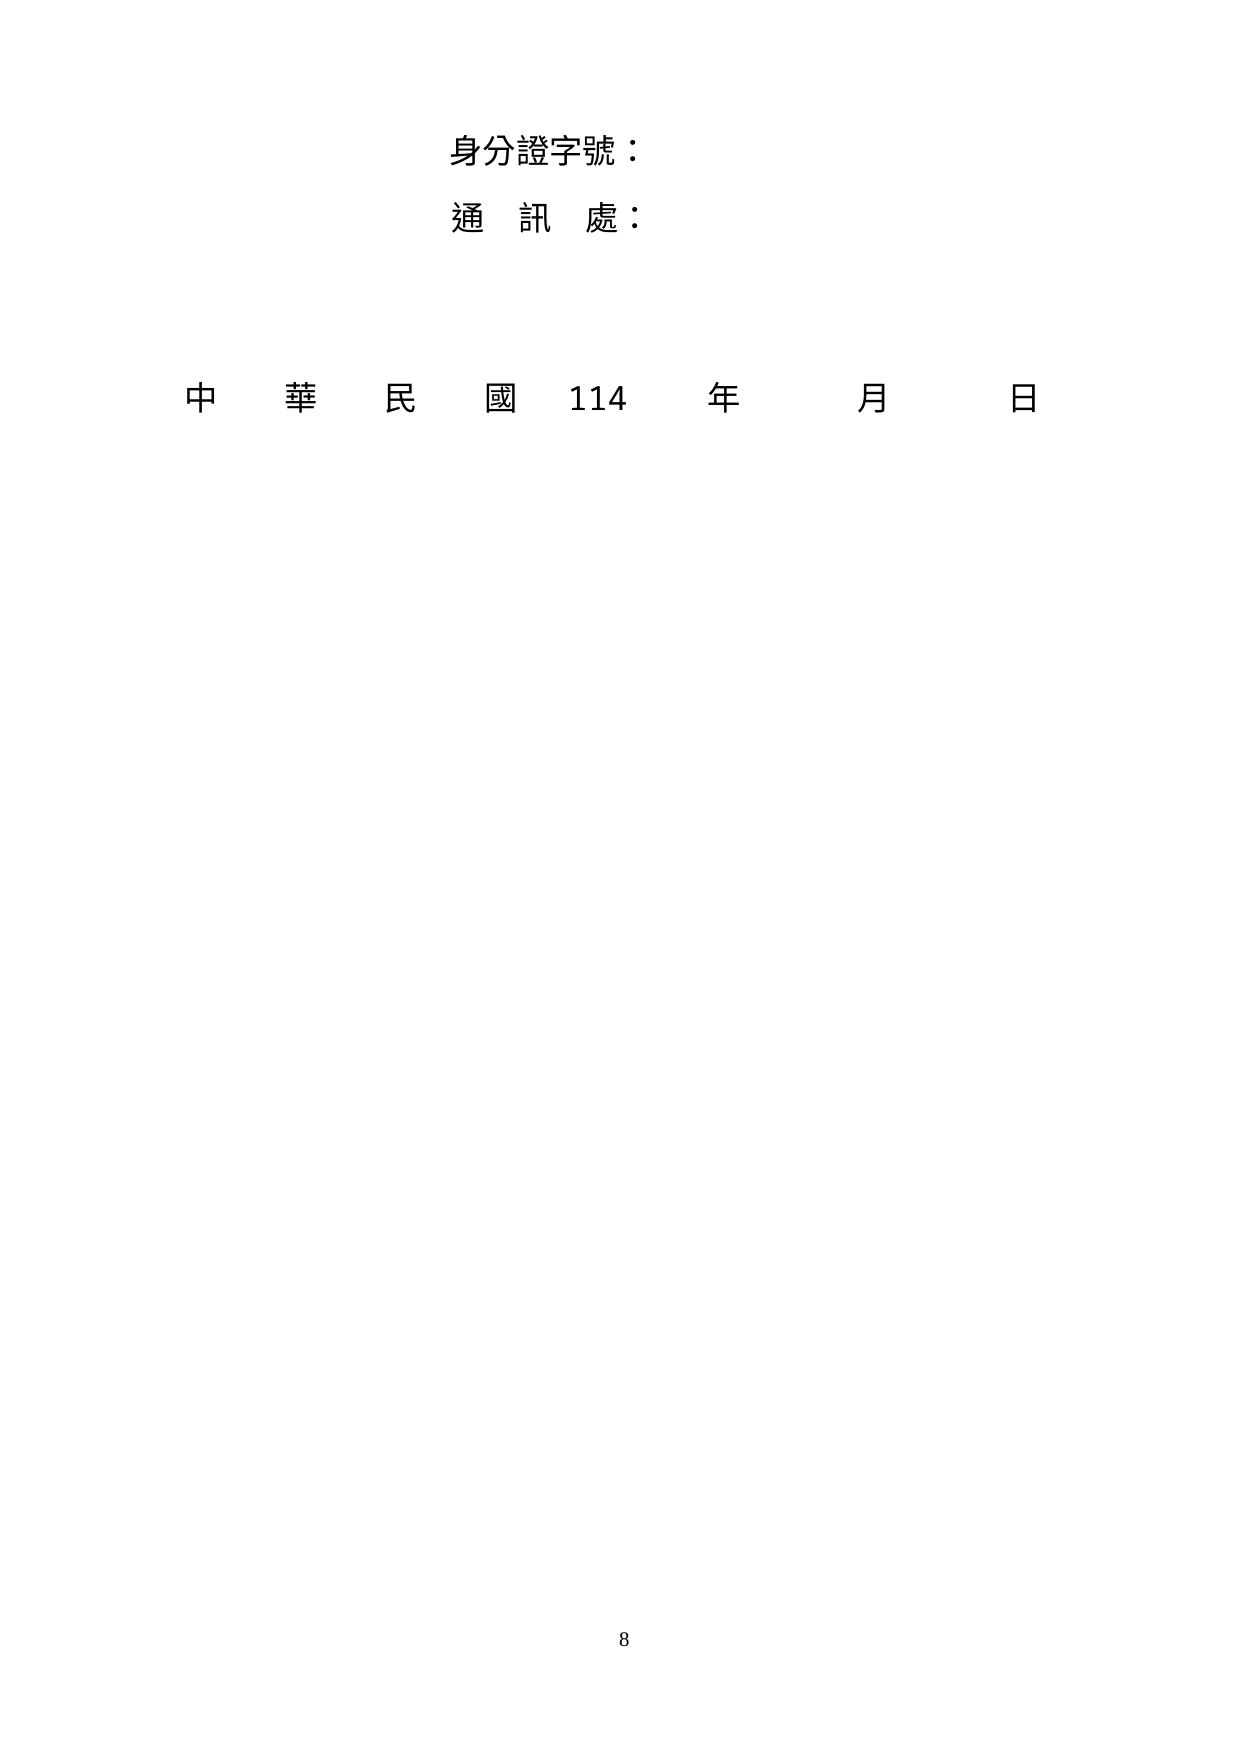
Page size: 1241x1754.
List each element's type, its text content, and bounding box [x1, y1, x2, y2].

text 身分證字號： [118, 108, 1122, 170]
text 通 訊 處： [118, 174, 1122, 237]
text 中 華 民 國 114 年 月 日 [118, 372, 1122, 421]
